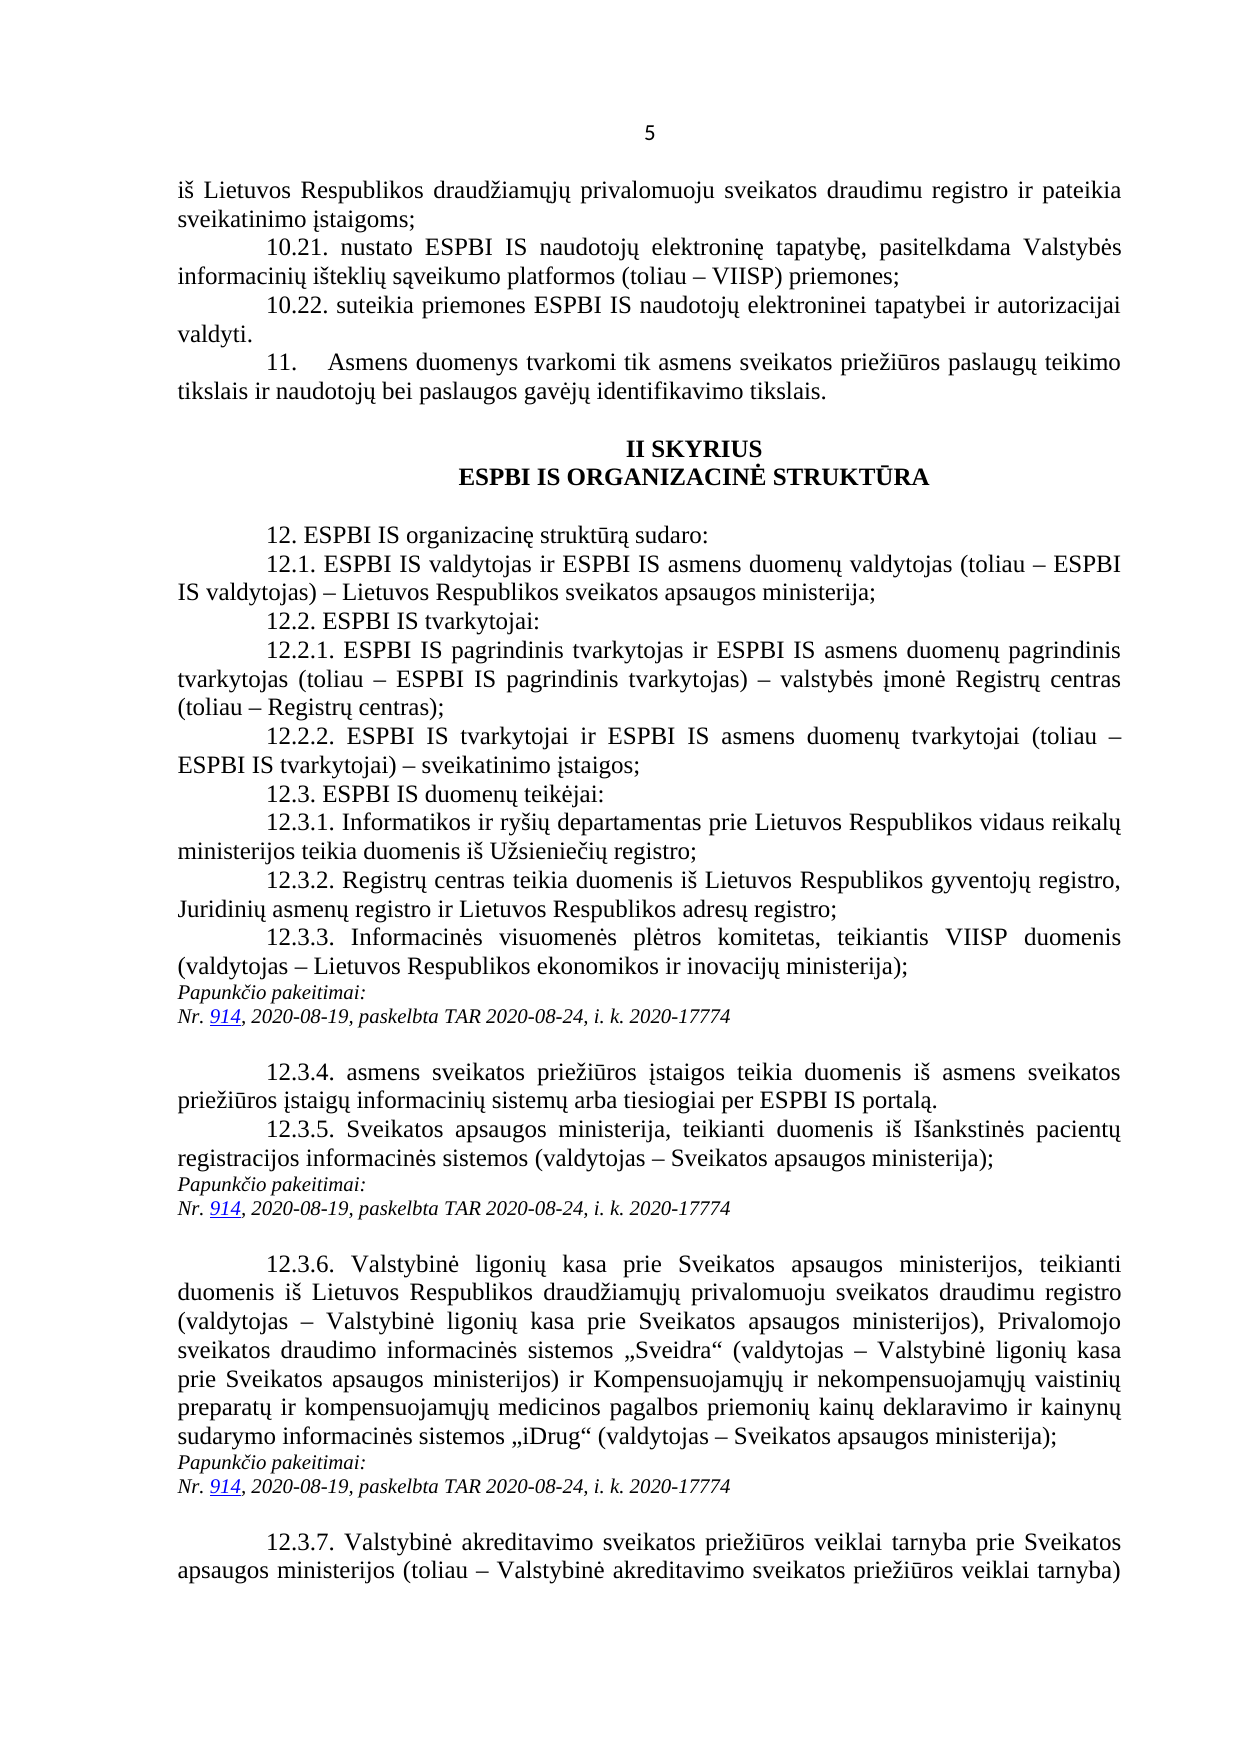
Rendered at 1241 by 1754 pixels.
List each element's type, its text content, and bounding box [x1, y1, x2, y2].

text Nr. 914, 2020-08-19, paskelbta TAR 2020-08-24, i. k. 2020-17774 [177, 1196, 1122, 1220]
text 12.3.4. asmens sveikatos priežiūros įstaigos teikia duomenis iš asmens sveikatos priežiūros įstaigų informacinių sistemų arba tiesiogiai per ESPBI IS portalą. [177, 1057, 1122, 1114]
text Nr. 914, 2020-08-19, paskelbta TAR 2020-08-24, i. k. 2020-17774 [177, 1004, 1122, 1028]
text Papunkčio pakeitimai: [177, 1172, 1122, 1196]
text 10.21. nustato ESPBI IS naudotojų elektroninę tapatybę, pasitelkdama Valstybės informacinių išteklių sąveikumo platformos (toliau – VIISP) priemones; [177, 232, 1122, 290]
text ESPBI IS ORGANIZACINĖ STRUKTŪRA [177, 462, 1122, 491]
text 12.1. ESPBI IS valdytojas ir ESPBI IS asmens duomenų valdytojas (toliau – ESPBI IS valdytojas) – Lietuvos Respublikos sveikatos apsaugos ministerija; [177, 549, 1122, 606]
text 12.3.1. Informatikos ir ryšių departamentas prie Lietuvos Respublikos vidaus reikalų ministerijos teikia duomenis iš Užsieniečių registro; [177, 807, 1122, 865]
text 12.2. ESPBI IS tvarkytojai: [177, 606, 1122, 635]
text Nr. 914, 2020-08-19, paskelbta TAR 2020-08-24, i. k. 2020-17774 [177, 1474, 1122, 1498]
text 10.22. suteikia priemones ESPBI IS naudotojų elektroninei tapatybei ir autorizacijai valdyti. [177, 290, 1122, 347]
text II SKYRIUS [177, 434, 1122, 462]
text Papunkčio pakeitimai: [177, 1450, 1122, 1474]
text 11. Asmens duomenys tvarkomi tik asmens sveikatos priežiūros paslaugų teikimo tikslais ir naudotojų bei paslaugos gavėjų identifikavimo tikslais. [177, 347, 1122, 405]
text 12.3. ESPBI IS duomenų teikėjai: [177, 779, 1122, 807]
text iš Lietuvos Respublikos draudžiamųjų privalomuoju sveikatos draudimu registro ir pateikia sveikatinimo įstaigoms; [177, 175, 1122, 232]
text Papunkčio pakeitimai: [177, 980, 1122, 1004]
text 12.2.2. ESPBI IS tvarkytojai ir ESPBI IS asmens duomenų tvarkytojai (toliau – ESPBI IS tvarkytojai) – sveikatinimo įstaigos; [177, 721, 1122, 779]
text 12.3.6. Valstybinė ligonių kasa prie Sveikatos apsaugos ministerijos, teikianti duomenis iš Lietuvos Respublikos draudžiamųjų privalomuoju sveikatos draudimu registro (valdytojas – Valstybinė ligonių kasa prie Sveikatos apsaugos ministerijos), Privalomojo sveikatos draudimo informacinės sistemos „Sveidra“ (valdytojas – Valstybinė ligonių kasa prie Sveikatos apsaugos ministerijos) ir Kompensuojamųjų ir nekompensuojamųjų vaistinių preparatų ir kompensuojamųjų medicinos pagalbos priemonių kainų deklaravimo ir kainynų sudarymo informacinės sistemos „iDrug“ (valdytojas – Sveikatos apsaugos ministerija); [177, 1249, 1122, 1450]
text 12. ESPBI IS organizacinę struktūrą sudaro: [177, 520, 1122, 549]
text 12.3.5. Sveikatos apsaugos ministerija, teikianti duomenis iš Išankstinės pacientų registracijos informacinės sistemos (valdytojas – Sveikatos apsaugos ministerija); [177, 1114, 1122, 1172]
text 12.3.7. Valstybinė akreditavimo sveikatos priežiūros veiklai tarnyba prie Sveikatos apsaugos ministerijos (toliau – Valstybinė akreditavimo sveikatos priežiūros veiklai tarnyba) [177, 1527, 1122, 1584]
text 12.2.1. ESPBI IS pagrindinis tvarkytojas ir ESPBI IS asmens duomenų pagrindinis tvarkytojas (toliau – ESPBI IS pagrindinis tvarkytojas) – valstybės įmonė Registrų centras (toliau – Registrų centras); [177, 635, 1122, 721]
text 12.3.2. Registrų centras teikia duomenis iš Lietuvos Respublikos gyventojų registro, Juridinių asmenų registro ir Lietuvos Respublikos adresų registro; [177, 865, 1122, 922]
text 12.3.3. Informacinės visuomenės plėtros komitetas, teikiantis VIISP duomenis (valdytojas – Lietuvos Respublikos ekonomikos ir inovacijų ministerija); [177, 922, 1122, 980]
